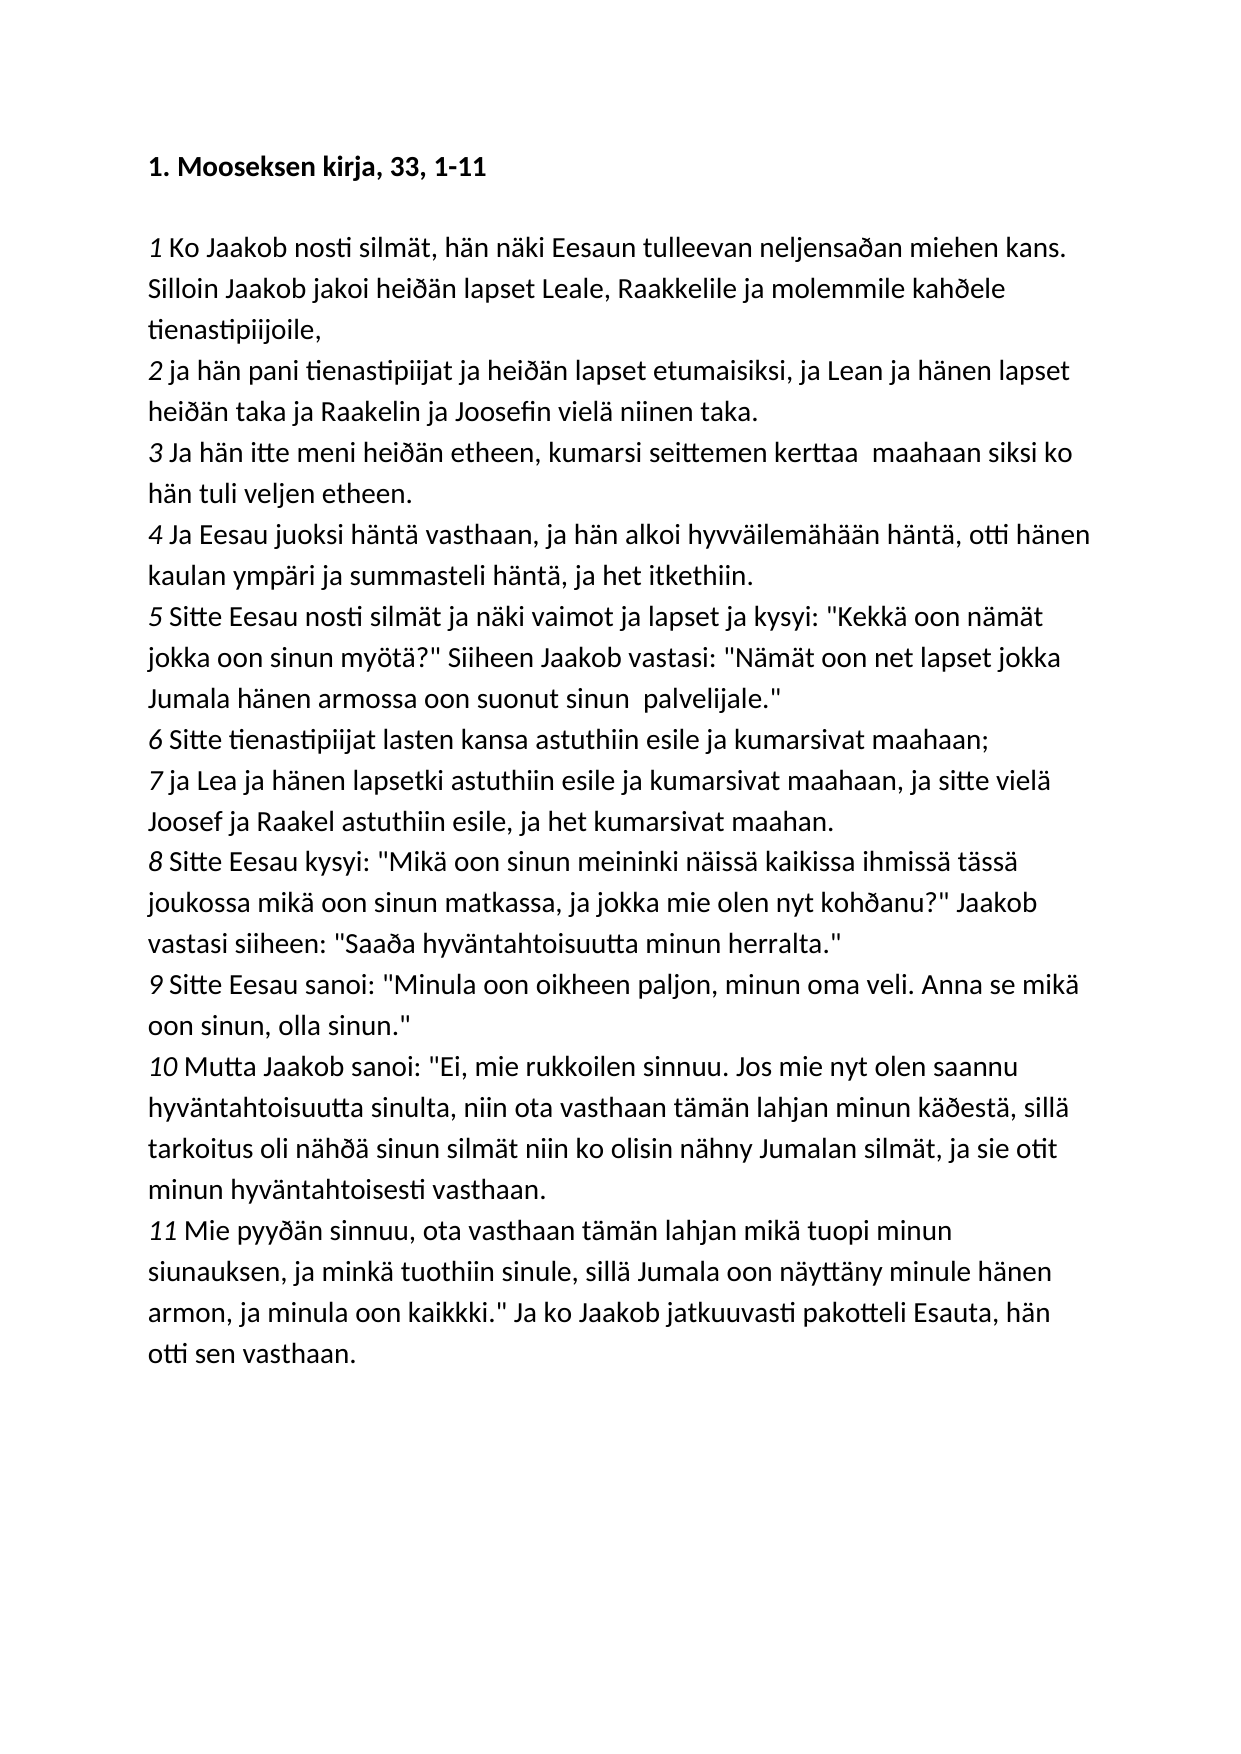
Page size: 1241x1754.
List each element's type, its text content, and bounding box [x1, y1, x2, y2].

text 1 Ko Jaakob nosti silmät, hän näki Eesaun tulleevan neljensaðan miehen kans. Silloin Jaakob jakoi heiðän lapset Leale, Raakkelile ja molemmile kahðele tienastipiijoile, [148, 229, 1093, 347]
text 9 Sitte Eesau sanoi: "Minula oon oikheen paljon, minun oma veli. Anna se mikä oon sinun, olla sinun." [148, 966, 1093, 1043]
text 7 ja Lea ja hänen lapsetki astuthiin esile ja kumarsivat maahaan, ja sitte vielä Joosef ja Raakel astuthiin esile, ja het kumarsivat maahan. [148, 762, 1093, 838]
text 6 Sitte tienastipiijat lasten kansa astuthiin esile ja kumarsivat maahaan; [148, 721, 1093, 756]
text 5 Sitte Eesau nosti silmät ja näki vaimot ja lapset ja kysyi: "Kekkä oon nämät jokka oon sinun myötä?" Siiheen Jaakob vastasi: "Nämät oon net lapset jokka Jumala hänen armossa oon suonut sinun palvelijale." [148, 598, 1093, 715]
text 8 Sitte Eesau kysyi: "Mikä oon sinun meininki näissä kaikissa ihmissä tässä joukossa mikä oon sinun matkassa, ja jokka mie olen nyt kohðanu?" Jaakob vastasi siiheen: "Saaða hyväntahtoisuutta minun herralta." [148, 843, 1093, 961]
text 10 Mutta Jaakob sanoi: "Ei, mie rukkoilen sinnuu. Jos mie nyt olen saannu hyväntahtoisuutta sinulta, niin ota vasthaan tämän lahjan minun käðestä, sillä tarkoitus oli nähðä sinun silmät niin ko olisin nähny Jumalan silmät, ja sie otit minun hyväntahtoisesti vasthaan. [148, 1048, 1093, 1207]
text 11 Mie pyyðän sinnuu, ota vasthaan tämän lahjan mikä tuopi minun siunauksen, ja minkä tuothiin sinule, sillä Jumala oon näyttäny minule hänen armon, ja minula oon kaikkki." Ja ko Jaakob jatkuuvasti pakotteli Esauta, hän otti sen vasthaan. [148, 1212, 1093, 1370]
text 1. Mooseksen kirja, 33, 1-11 [148, 148, 1093, 183]
text 4 Ja Eesau juoksi häntä vasthaan, ja hän alkoi hyvväilemähään häntä, otti hänen kaulan ympäri ja summasteli häntä, ja het itkethiin. [148, 516, 1093, 593]
text 3 Ja hän itte meni heiðän etheen, kumarsi seittemen kerttaa maahaan siksi ko hän tuli veljen etheen. [148, 434, 1093, 511]
text 2 ja hän pani tienastipiijat ja heiðän lapset etumaisiksi, ja Lean ja hänen lapset heiðän taka ja Raakelin ja Joosefin vielä niinen taka. [148, 352, 1093, 429]
